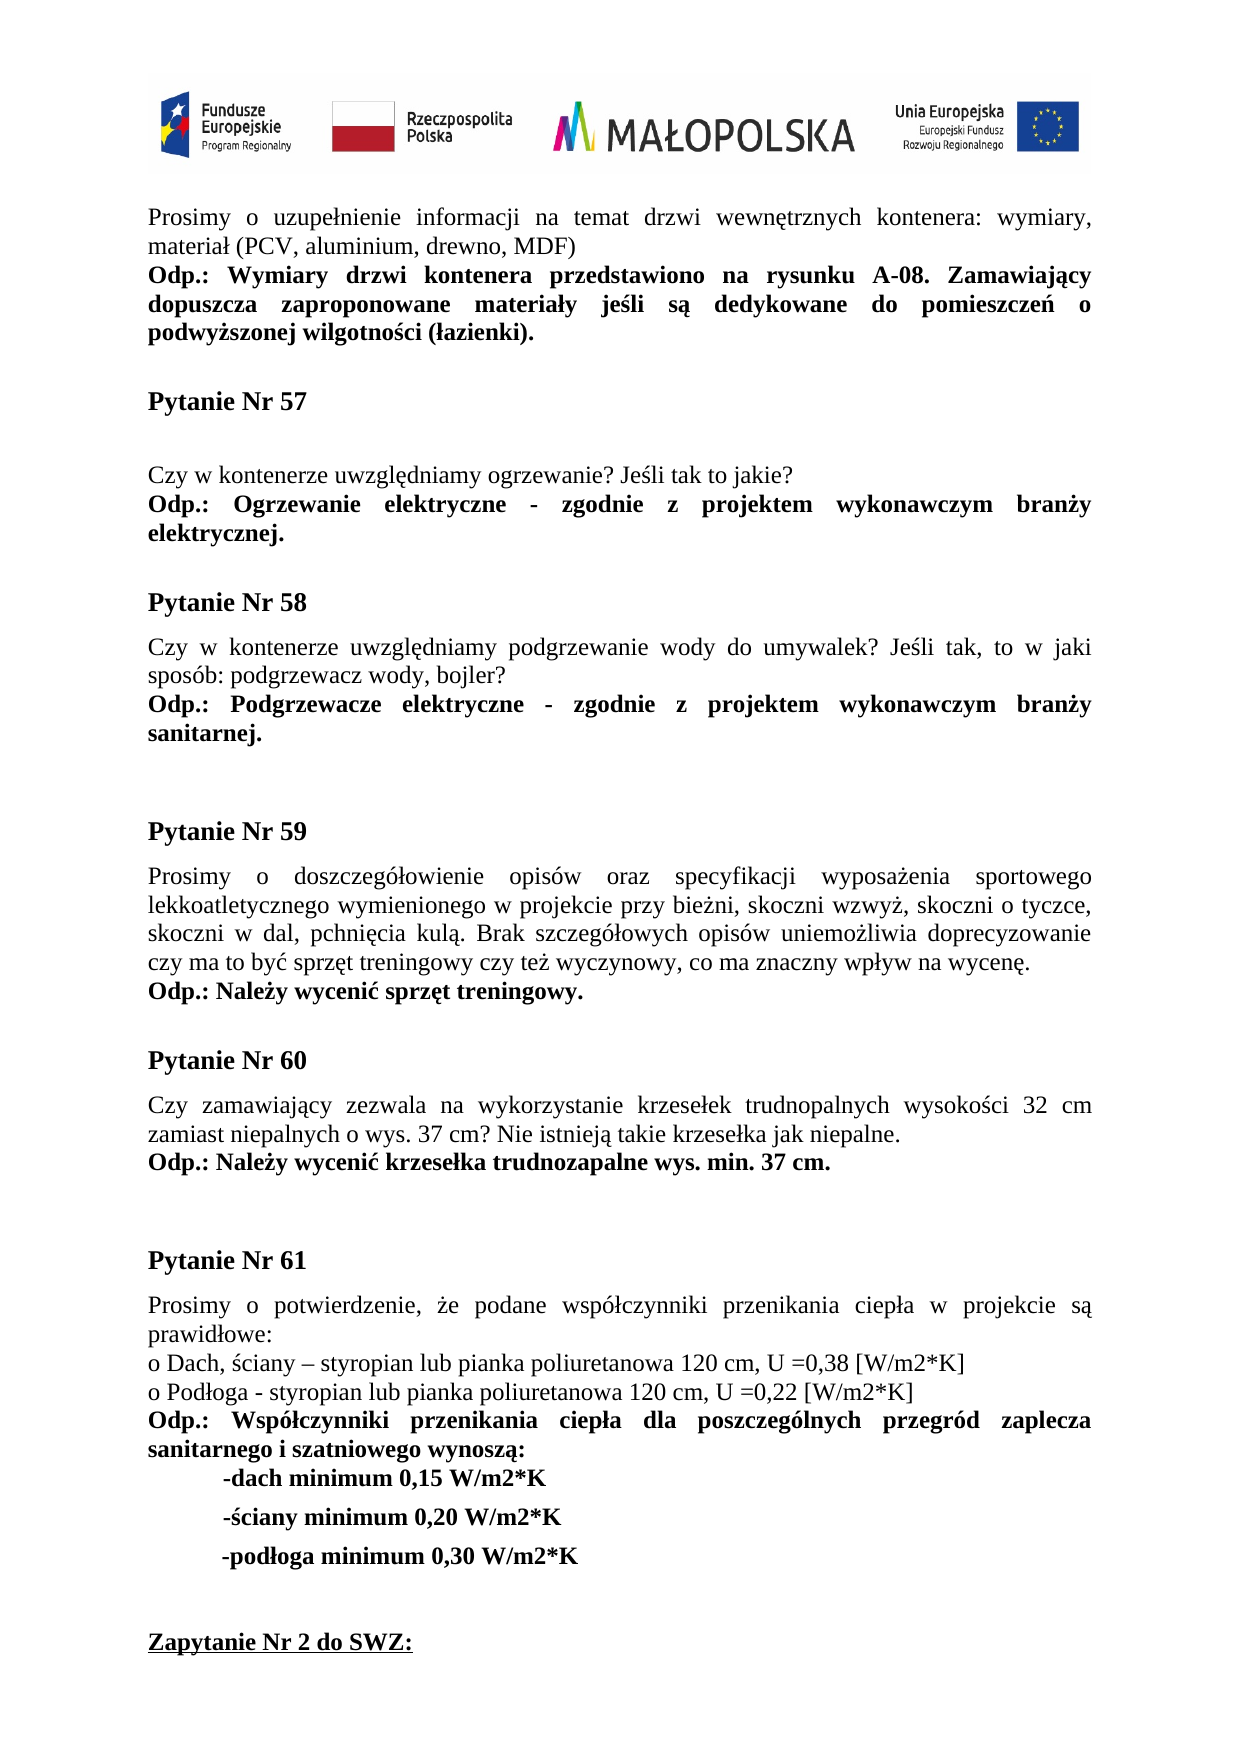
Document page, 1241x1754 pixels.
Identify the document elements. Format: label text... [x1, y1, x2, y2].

text Prosimy o doszczegółowienie opisów oraz specyfikacji wyposażenia sportowego lekkoatletycznego wymienionego w projekcie przy bieżni, skoczni wzwyż, skoczni o tyczce, skoczni w dal, pchnięcia kulą. Brak szczegółowych opisów uniemożliwia doprecyzowanie czy ma to być sprzęt treningowy czy też wyczynowy, co ma znaczny wpływ na wycenę. [148, 861, 1093, 976]
text o Dach, ściany – styropian lub pianka poliuretanowa 120 cm, U =0,38 [W/m2*K] [148, 1348, 1093, 1377]
text Czy zamawiający zezwala na wykorzystanie krzesełek trudnopalnych wysokości 32 cm zamiast niepalnych o wys. 37 cm? Nie istnieją takie krzesełka jak niepalne. [148, 1090, 1093, 1147]
text Odp.: Wymiary drzwi kontenera przedstawiono na rysunku A-08. Zamawiający dopuszcza zaproponowane materiały jeśli są dedykowane do pomieszczeń o podwyższonej wilgotności (łazienki). [148, 260, 1093, 346]
text Czy w kontenerze uwzględniamy ogrzewanie? Jeśli tak to jakie? [148, 460, 1093, 489]
text Odp.: Należy wycenić sprzęt treningowy. [148, 976, 1093, 1005]
text Pytanie Nr 59 [148, 815, 1093, 846]
text Pytanie Nr 58 [148, 586, 1093, 617]
text Pytanie Nr 61 [148, 1244, 1093, 1275]
text Pytanie Nr 60 [148, 1044, 1093, 1075]
text Prosimy o potwierdzenie, że podane współczynniki przenikania ciepła w projekcie są prawidłowe: [148, 1290, 1093, 1348]
text Odp.: Współczynniki przenikania ciepła dla poszczególnych przegród zaplecza sanitarnego i szatniowego wynoszą: [148, 1405, 1093, 1463]
text -ściany minimum 0,20 W/m2*K [223, 1502, 1093, 1531]
text Prosimy o uzupełnienie informacji na temat drzwi wewnętrznych kontenera: wymiary, materiał (PCV, aluminium, drewno, MDF) [148, 202, 1093, 260]
text -podłoga minimum 0,30 W/m2*K [148, 1541, 1093, 1569]
text Pytanie Nr 57 [148, 385, 1093, 417]
text Zapytanie Nr 2 do SWZ: [148, 1627, 1093, 1656]
text Odp.: Ogrzewanie elektryczne - zgodnie z projektem wykonawczym branży elektrycznej. [148, 489, 1093, 547]
text Odp.: Podgrzewacze elektryczne - zgodnie z projektem wykonawczym branży sanitarnej. [148, 689, 1093, 747]
text -dach minimum 0,15 W/m2*K [223, 1463, 1093, 1492]
text Odp.: Należy wycenić krzesełka trudnozapalne wys. min. 37 cm. [148, 1147, 1093, 1176]
text o Podłoga - styropian lub pianka poliuretanowa 120 cm, U =0,22 [W/m2*K] [148, 1377, 1093, 1405]
text Czy w kontenerze uwzględniamy podgrzewanie wody do umywalek? Jeśli tak, to w jaki sposób: podgrzewacz wody, bojler? [148, 632, 1093, 689]
